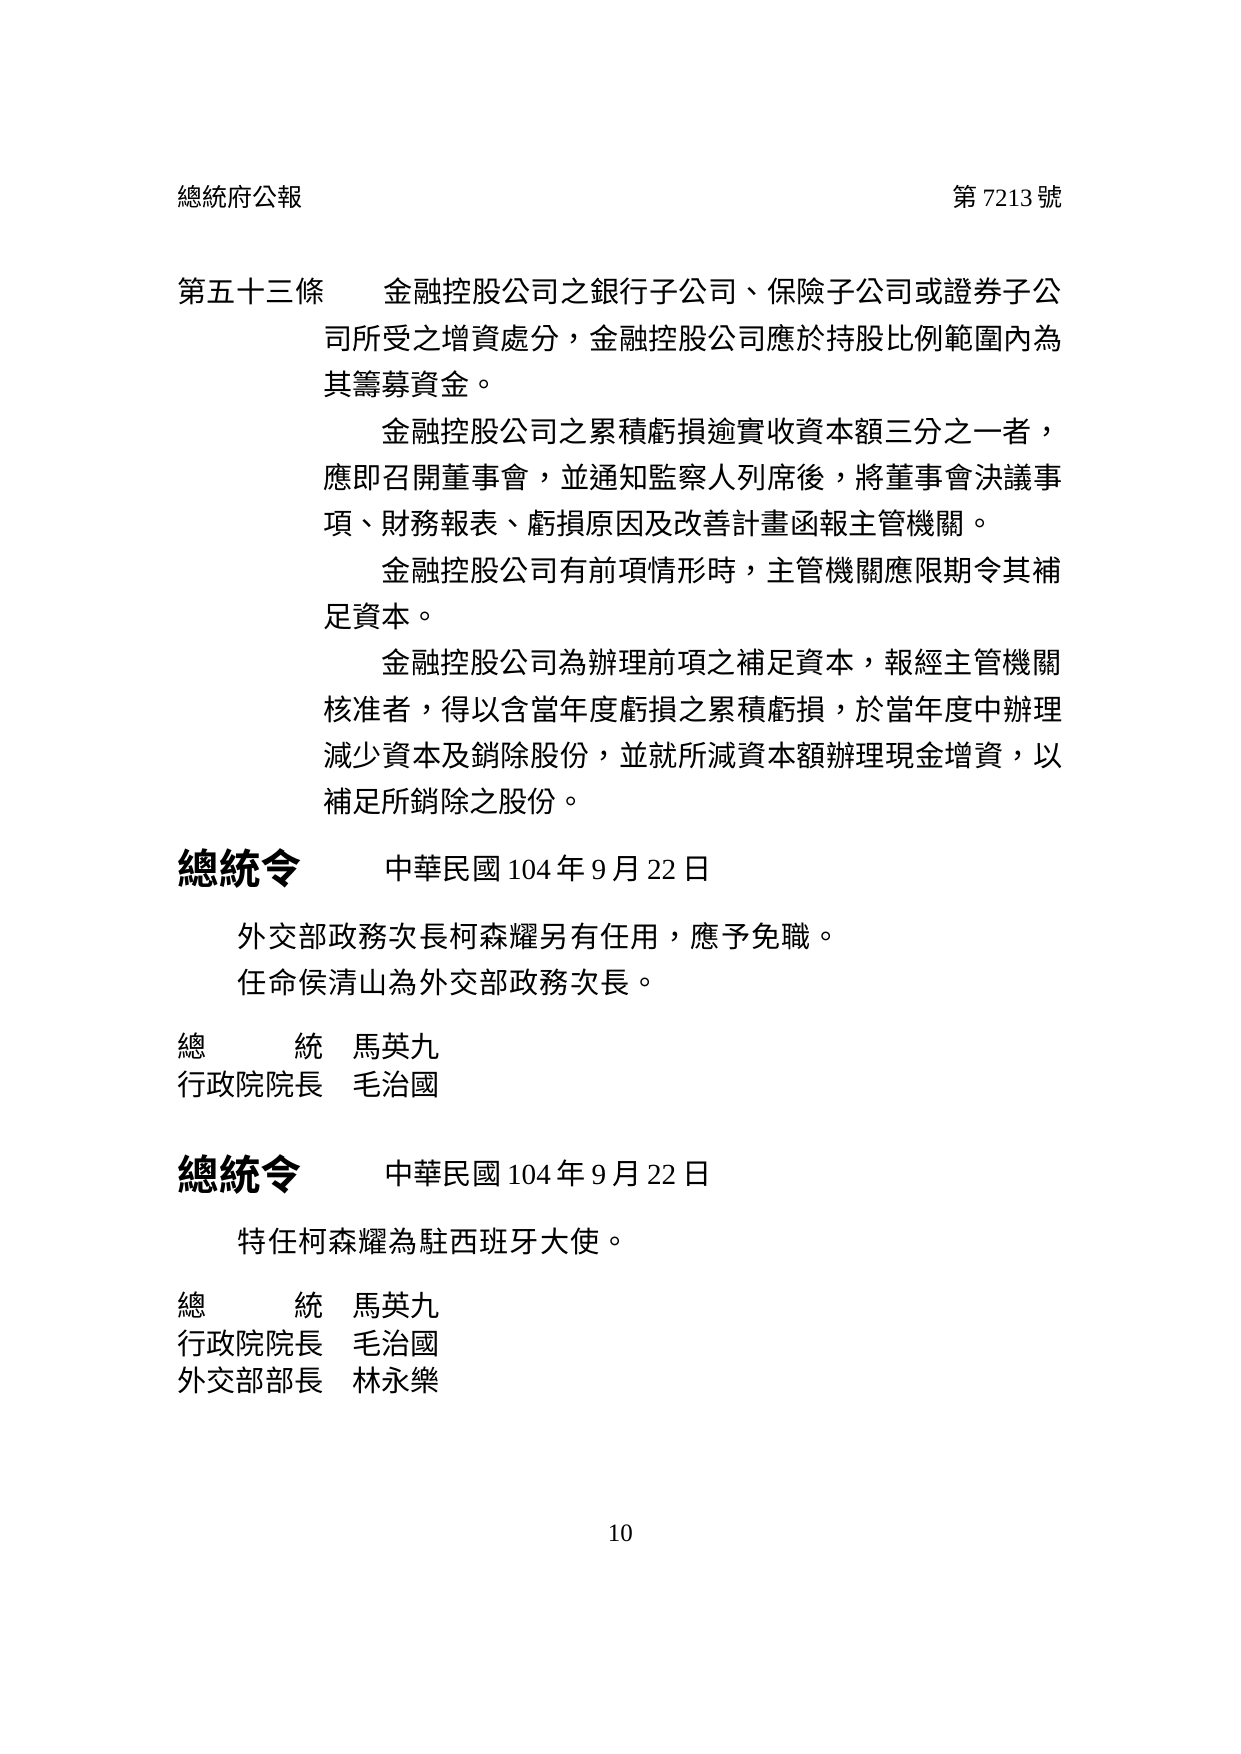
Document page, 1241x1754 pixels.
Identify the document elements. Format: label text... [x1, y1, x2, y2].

text 金融控股公司有前項情形時，主管機關應限期令其補足資本。 [323, 544, 1063, 637]
table_header 中華民國104年9月22日 [381, 1128, 877, 1216]
table_header 中華民國104年9月22日 [381, 822, 877, 911]
text 行政院院長 毛治國 [177, 1065, 1063, 1102]
table_header 總統令 [174, 1128, 381, 1216]
text 特任柯森耀為駐西班牙大使。 [177, 1216, 1063, 1262]
text 任命侯清山為外交部政務次長。 [177, 957, 1063, 1002]
text 第五十三條 金融控股公司之銀行子公司、保險子公司或證券子公司所受之增資處分，金融控股公司應於持股比例範圍內為其籌募資金。 [177, 266, 1063, 405]
text 金融控股公司為辦理前項之補足資本，報經主管機關核准者，得以含當年度虧損之累積虧損，於當年度中辦理減少資本及銷除股份，並就所減資本額辦理現金增資，以補足所銷除之股份。 [323, 637, 1063, 822]
text 外交部部長 林永樂 [177, 1362, 1063, 1399]
text 金融控股公司之累積虧損逾實收資本額三分之一者，應即召開董事會，並通知監察人列席後，將董事會決議事項、財務報表、虧損原因及改善計畫函報主管機關。 [323, 405, 1063, 544]
text 總 統 馬英九 [177, 1027, 1063, 1065]
table_header 總統令 [174, 822, 381, 911]
text 行政院院長 毛治國 [177, 1324, 1063, 1362]
text 總 統 馬英九 [177, 1287, 1063, 1324]
text 外交部政務次長柯森耀另有任用，應予免職。 [177, 911, 1063, 957]
